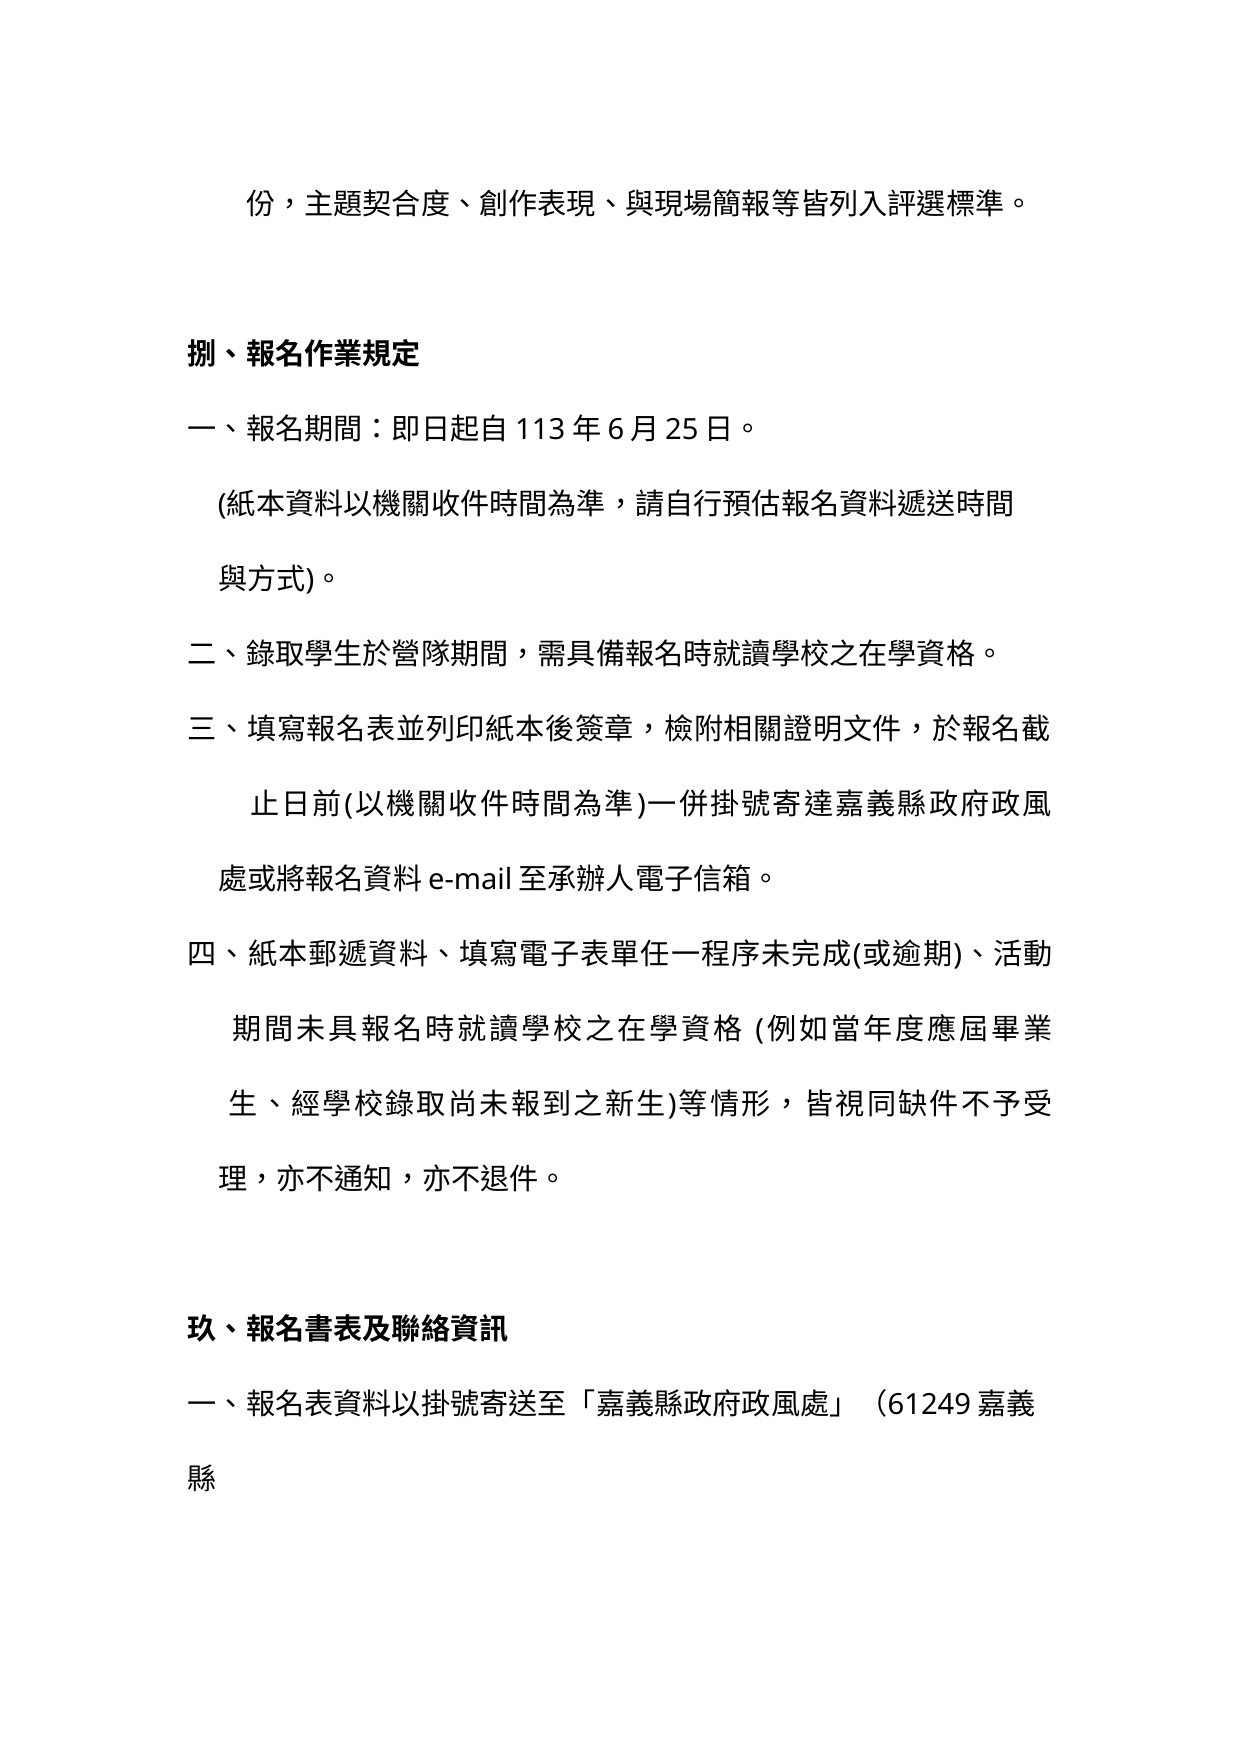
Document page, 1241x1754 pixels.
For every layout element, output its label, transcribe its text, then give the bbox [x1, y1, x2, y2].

text 三、填寫報名表並列印紙本後簽章，檢附相關證明文件，於報名截 [187, 689, 1053, 764]
text 處或將報名資料e-mail至承辦人電子信箱。 [187, 839, 1053, 914]
text 一、報名期間：即日起自 113 年6月25日。 [187, 389, 1053, 464]
text 玖、報名書表及聯絡資訊 [187, 1289, 1053, 1364]
text 二、錄取學生於營隊期間，需具備報名時就讀學校之在學資格。 [187, 614, 1053, 689]
text 一、報名表資料以掛號寄送至「嘉義縣政府政風處」（61249嘉義縣 [187, 1364, 1053, 1514]
text 理，亦不通知，亦不退件。 [187, 1139, 1053, 1214]
text 捌、報名作業規定 [187, 314, 1053, 389]
text 與方式)。 [187, 539, 1053, 614]
text (紙本資料以機關收件時間為準，請自行預估報名資料遞送時間 [187, 464, 1053, 539]
text 止日前(以機關收件時間為準)一併掛號寄達嘉義縣政府政風 [187, 764, 1053, 839]
text 四、紙本郵遞資料、填寫電子表單任一程序未完成(或逾期)、活動 [187, 914, 1053, 989]
text 期間未具報名時就讀學校之在學資格 (例如當年度應屆畢業 [187, 989, 1053, 1064]
text 生、經學校錄取尚未報到之新生)等情形，皆視同缺件不予受 [187, 1064, 1053, 1139]
text 份，主題契合度、創作表現、與現場簡報等皆列入評選標準。 [187, 164, 1053, 239]
